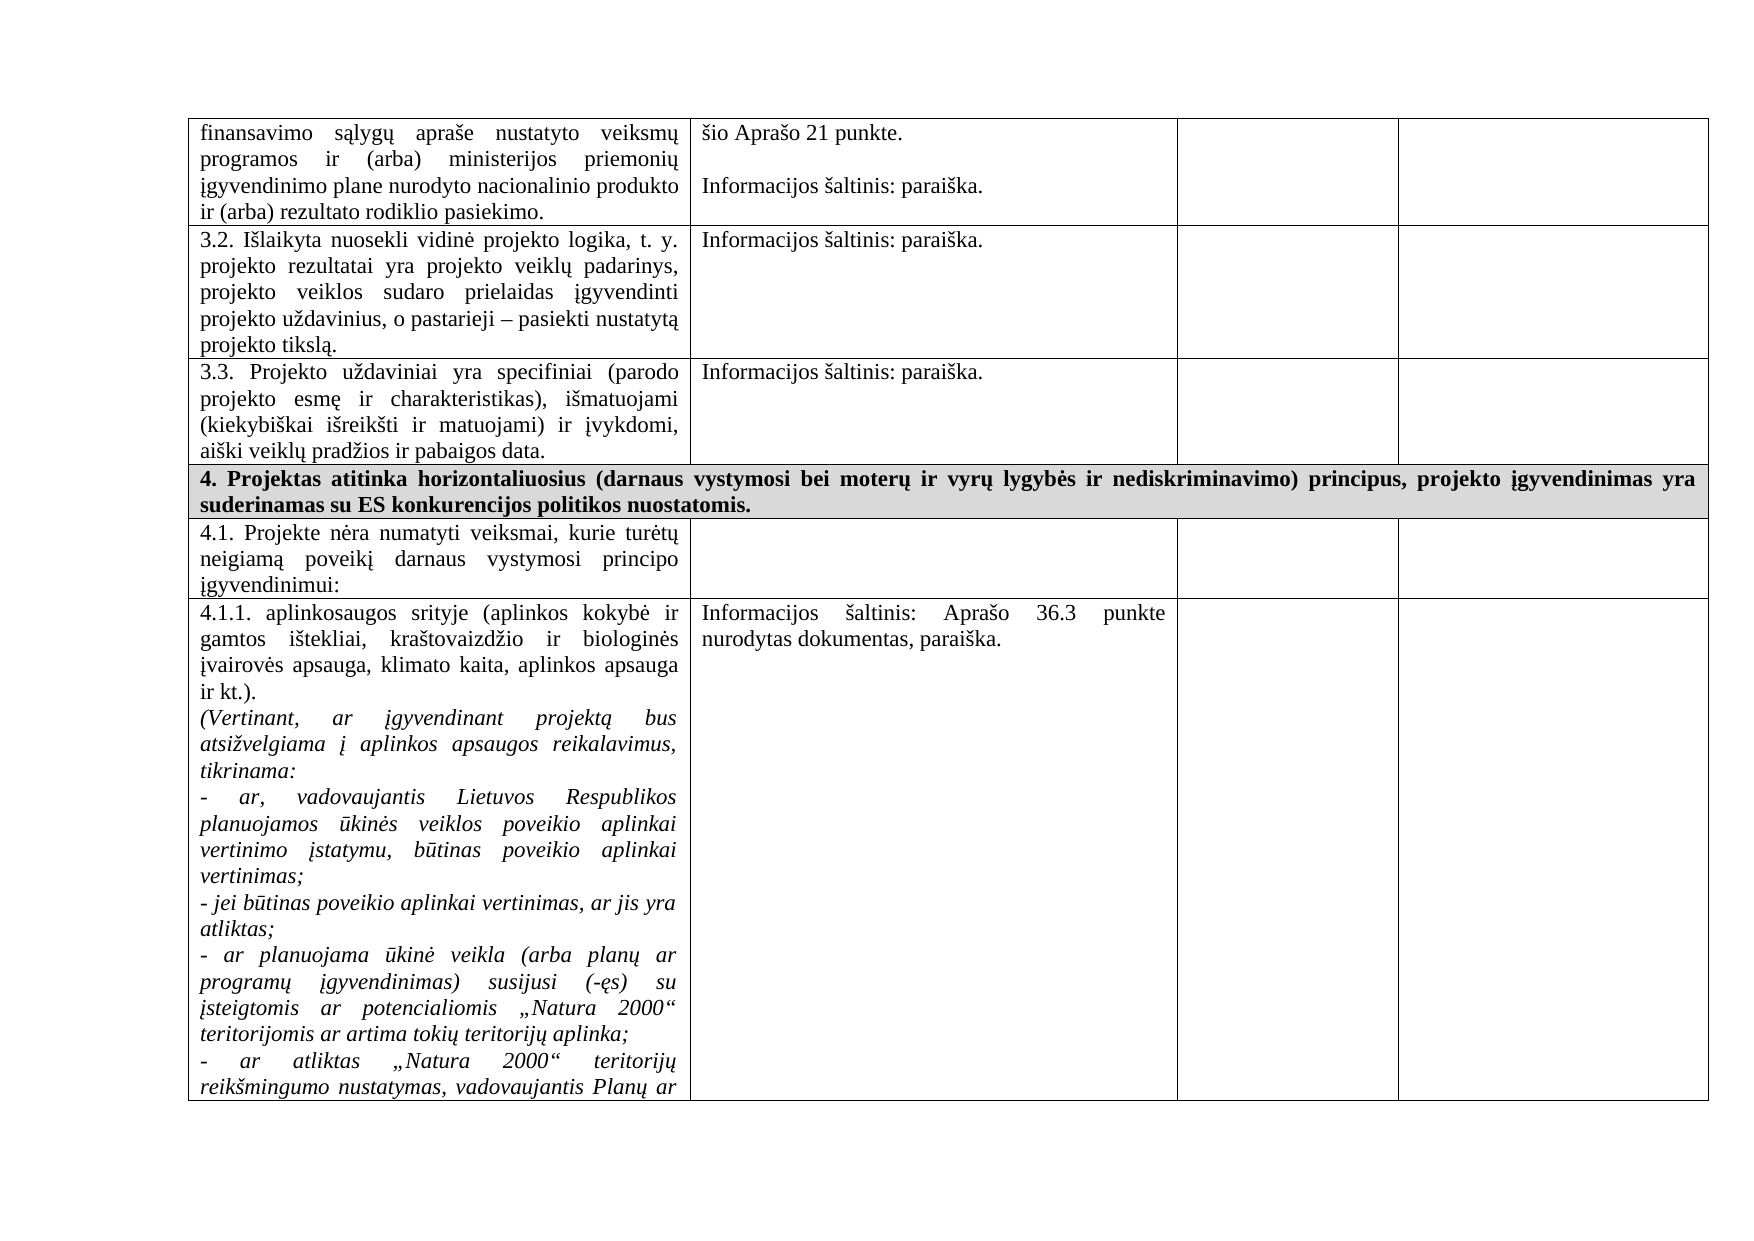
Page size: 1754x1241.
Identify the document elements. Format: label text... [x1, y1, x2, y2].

table_cell finansavimo sąlygų apraše nustatyto veiksmų programos ir (arba) ministerijos priemonių įgyvendinimo plane nurodyto nacionalinio produkto ir (arba) rezultato rodiklio pasiekimo. [189, 119, 690, 224]
table_cell [1178, 519, 1398, 598]
table_cell 3.2. Išlaikyta nuosekli vidinė projekto logika, t. y. projekto rezultatai yra projekto veiklų padarinys, projekto veiklos sudaro prielaidas įgyvendinti projekto uždavinius, o pastarieji – pasiekti nustatytą projekto tikslą. [189, 226, 690, 357]
table_cell [1399, 599, 1708, 1099]
table_cell Informacijos šaltinis: Aprašo 36.3 punkte nurodytas dokumentas, paraiška. [691, 599, 1177, 1099]
table_cell [1178, 599, 1398, 1099]
table_cell Informacijos šaltinis: paraiška. [691, 359, 1177, 464]
table_cell 4. Projektas atitinka horizontaliuosius (darnaus vystymosi bei moterų ir vyrų lygybės ir nediskriminavimo) principus, projekto įgyvendinimas yra suderinamas su ES konkurencijos politikos nuostatomis. [189, 465, 1708, 518]
table_cell [1178, 226, 1398, 357]
table_cell [1399, 226, 1708, 357]
table_cell [1399, 519, 1708, 598]
table_cell [1399, 119, 1708, 224]
table_cell 4.1.1. aplinkosaugos srityje (aplinkos kokybė ir gamtos ištekliai, kraštovaizdžio ir biologinės įvairovės apsauga, klimato kaita, aplinkos apsauga ir kt.). (Vertinant, ar įgyvendinant projektą bus atsižvelgiama į aplinkos apsaugos reikalavimus, tikrinama: - ar, vadovaujantis Lietuvos Respublikos planuojamos ūkinės veiklos poveikio aplinkai vertinimo įstatymu, būtinas poveikio aplinkai vertinimas; - jei būtinas poveikio aplinkai vertinimas, ar jis yra atliktas; - ar planuojama ūkinė veikla (arba planų ar programų įgyvendinimas) susijusi (-ęs) su įsteigtomis ar potencialiomis „Natura 2000“ teritorijomis ar artima tokių teritorijų aplinka; - ar atliktas „Natura 2000“ teritorijų reikšmingumo nustatymas, vadovaujantis Planų ar [189, 599, 690, 1099]
table_cell [1178, 359, 1398, 464]
table_cell [1178, 119, 1398, 224]
table_cell 3.3. Projekto uždaviniai yra specifiniai (parodo projekto esmę ir charakteristikas), išmatuojami (kiekybiškai išreikšti ir matuojami) ir įvykdomi, aiški veiklų pradžios ir pabaigos data. [189, 359, 690, 464]
table_cell [691, 519, 1177, 598]
table_cell 4.1. Projekte nėra numatyti veiksmai, kurie turėtų neigiamą poveikį darnaus vystymosi principo įgyvendinimui: [189, 519, 690, 598]
table_cell [1399, 359, 1708, 464]
table_cell Informacijos šaltinis: paraiška. [691, 226, 1177, 357]
table_cell šio Aprašo 21 punkte. Informacijos šaltinis: paraiška. [691, 119, 1177, 224]
